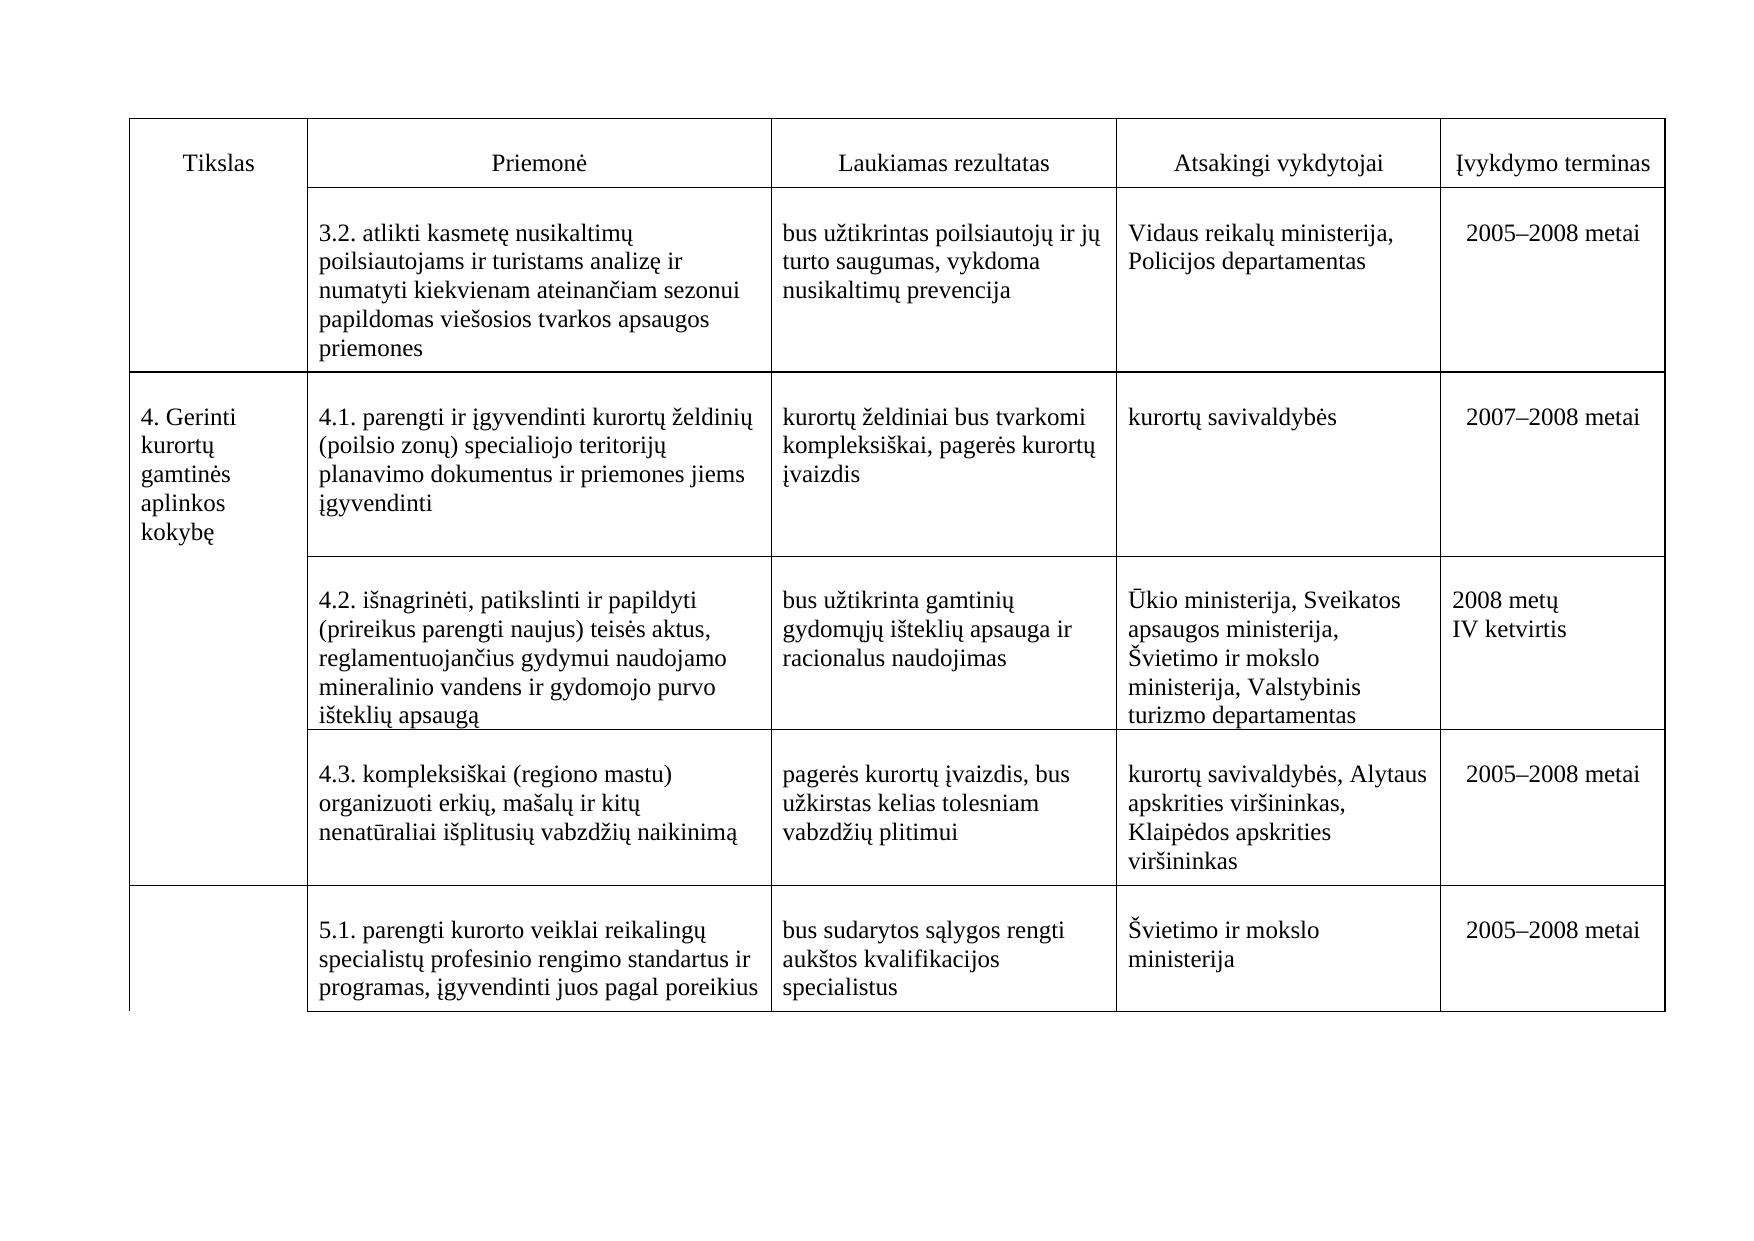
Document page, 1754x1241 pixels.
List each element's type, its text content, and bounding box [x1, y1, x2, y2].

table_cell 4. Gerinti kurortų gamtinės aplinkos kokybę [130, 373, 307, 556]
table_cell [130, 729, 307, 884]
table_cell 4.1. parengti ir įgyvendinti kurortų želdinių (poilsio zonų) specialiojo teritorijų planavimo dokumentus ir priemones jiems įgyvendinti [308, 373, 771, 556]
table_cell kurortų želdiniai bus tvarkomi kompleksiškai, pagerės kurortų įvaizdis [772, 373, 1116, 556]
table_cell pagerės kurortų įvaizdis, bus užkirstas kelias tolesniam vabzdžių plitimui [772, 730, 1116, 884]
table_cell 2008 metų IV ketvirtis [1441, 557, 1664, 729]
table_cell kurortų savivaldybės, Alytaus apskrities viršininkas, Klaipėdos apskrities viršininkas [1117, 730, 1440, 884]
table_cell 4.2. išnagrinėti, patikslinti ir papildyti (prireikus parengti naujus) teisės aktus, reglamentuojančius gydymui naudojamo mineralinio vandens ir gydomojo purvo išteklių apsaugą [308, 557, 771, 729]
table_cell kurortų savivaldybės [1117, 373, 1440, 556]
table_cell 3.2. atlikti kasmetę nusikaltimų poilsiautojams ir turistams analizę ir numatyti kiekvienam ateinančiam sezonui papildomas viešosios tvarkos apsaugos priemones [308, 188, 771, 371]
table_cell 2007–2008 metai [1441, 373, 1664, 556]
table_header Priemonė [308, 119, 771, 187]
table_cell bus sudarytos sąlygos rengti aukštos kvalifikacijos specialistus [772, 886, 1116, 1011]
table_cell Švietimo ir mokslo ministerija [1117, 886, 1440, 1011]
table_cell Vidaus reikalų ministerija, Policijos departamentas [1117, 188, 1440, 371]
table_cell bus užtikrintas poilsiautojų ir jų turto saugumas, vykdoma nusikaltimų prevencija [772, 188, 1116, 371]
table_cell 5.1. parengti kurorto veiklai reikalingų specialistų profesinio rengimo standartus ir programas, įgyvendinti juos pagal poreikius [308, 886, 771, 1011]
table_header Laukiamas rezultatas [772, 119, 1116, 187]
table_cell bus užtikrinta gamtinių gydomųjų išteklių apsauga ir racionalus naudojimas [772, 557, 1116, 729]
table_cell 4.3. kompleksiškai (regiono mastu) organizuoti erkių, mašalų ir kitų nenatūraliai išplitusių vabzdžių naikinimą [308, 730, 771, 884]
table_cell Ūkio ministerija, Sveikatos apsaugos ministerija, Švietimo ir mokslo ministerija, Valstybinis turizmo departamentas [1117, 557, 1440, 729]
table_cell 2005–2008 metai [1441, 886, 1664, 1011]
table_cell 2005–2008 metai [1441, 188, 1664, 371]
table_header Įvykdymo terminas [1441, 119, 1664, 187]
table_header Atsakingi vykdytojai [1117, 119, 1440, 187]
table_header Tikslas [130, 119, 307, 187]
table_cell [130, 556, 307, 729]
table_cell 2005–2008 metai [1441, 730, 1664, 884]
table_cell [130, 886, 307, 1011]
table_cell [130, 187, 307, 371]
